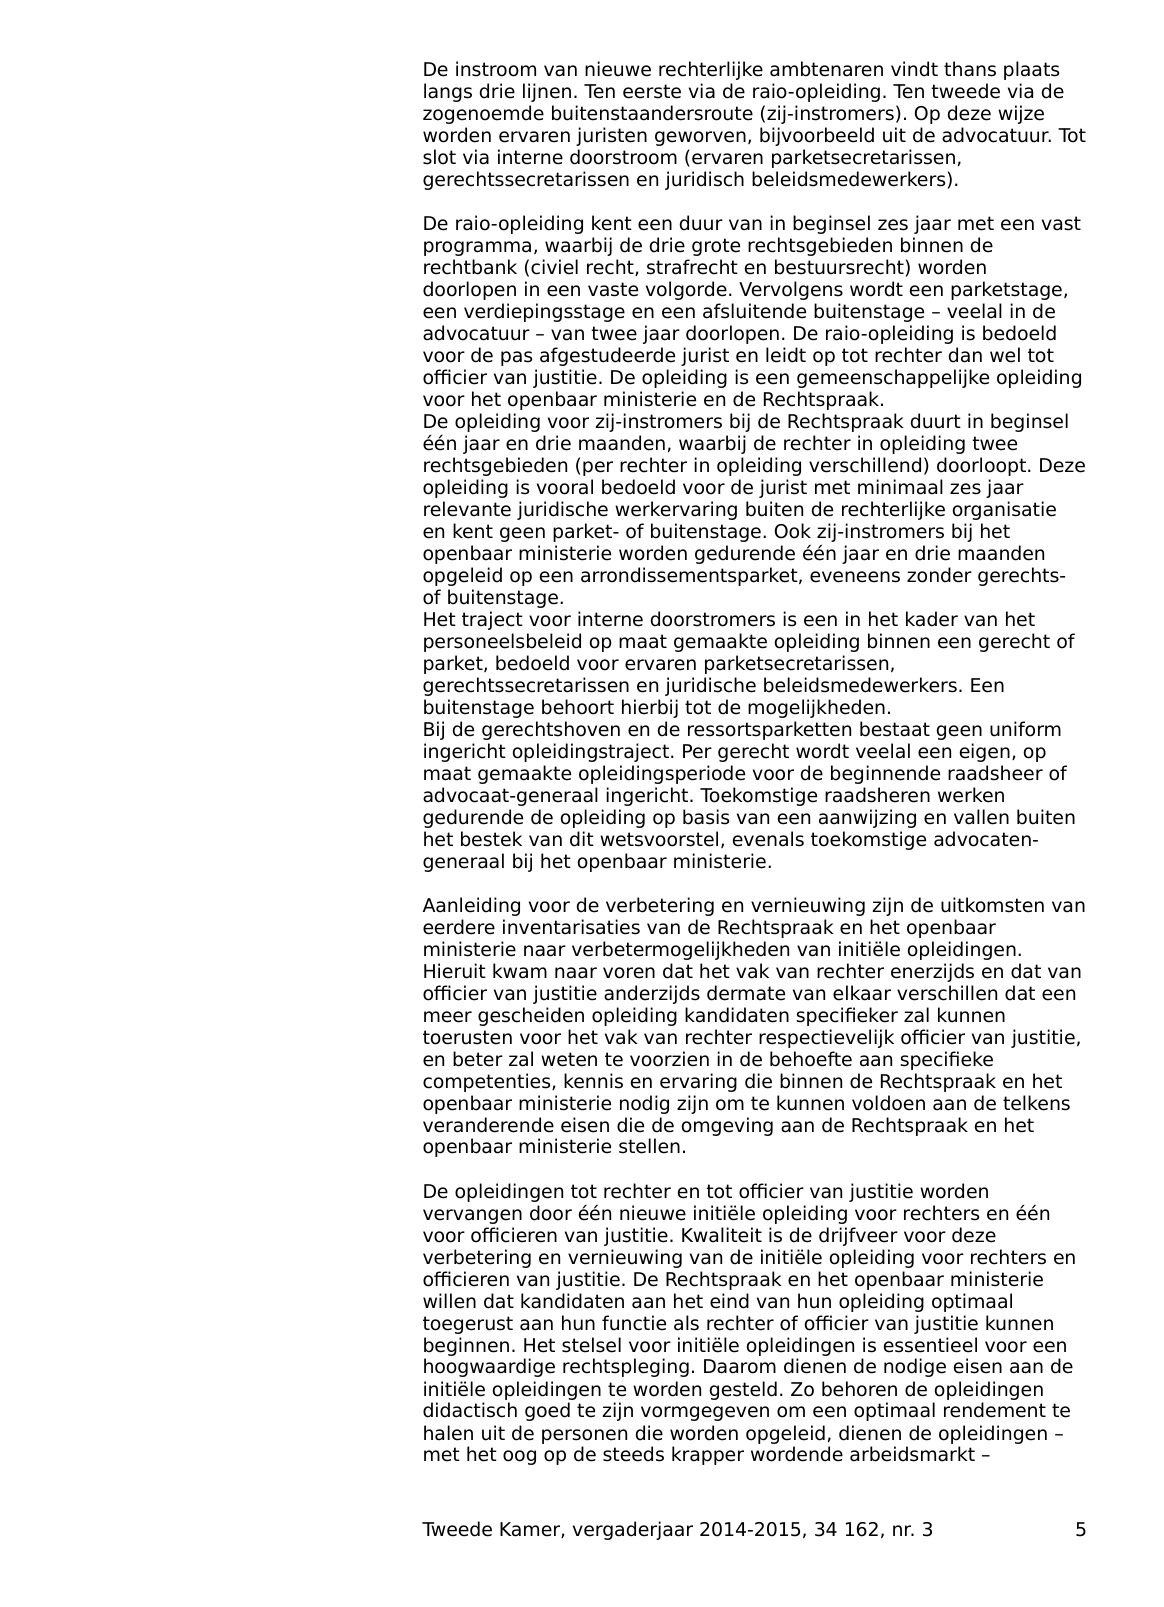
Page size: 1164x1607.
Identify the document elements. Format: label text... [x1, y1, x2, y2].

text De opleidingen tot rechter en tot officier van justitie worden vervangen door één nieuwe initiële opleiding voor rechters en één voor officieren van justitie. Kwaliteit is de drijfveer voor deze verbetering en vernieuwing van de initiële opleiding voor rechters en officieren van justitie. De Rechtspraak en het openbaar ministerie willen dat kandidaten aan het eind van hun opleiding optimaal toegerust aan hun functie als rechter of officier van justitie kunnen beginnen. Het stelsel voor initiële opleidingen is essentieel voor een hoogwaardige rechtspleging. Daarom dienen de nodige eisen aan de initiële opleidingen te worden gesteld. Zo behoren de opleidingen didactisch goed te zijn vormgegeven om een optimaal rendement te halen uit de personen die worden opgeleid, dienen de opleidingen – met het oog op de steeds krapper wordende arbeidsmarkt – [422, 1181, 1087, 1466]
text De instroom van nieuwe rechterlijke ambtenaren vindt thans plaats langs drie lijnen. Ten eerste via de raio-opleiding. Ten tweede via de zogenoemde buitenstaandersroute (zij-instromers). Op deze wijze worden ervaren juristen geworven, bijvoorbeeld uit de advocatuur. Tot slot via interne doorstroom (ervaren parketsecretarissen, gerechtssecretarissen en juridisch beleidsmedewerkers). [422, 59, 1087, 191]
text De opleiding voor zij-instromers bij de Rechtspraak duurt in beginsel één jaar en drie maanden, waarbij de rechter in opleiding twee rechtsgebieden (per rechter in opleiding verschillend) doorloopt. Deze opleiding is vooral bedoeld voor de jurist met minimaal zes jaar relevante juridische werkervaring buiten de rechterlijke organisatie en kent geen parket- of buitenstage. Ook zij-instromers bij het openbaar ministerie worden gedurende één jaar en drie maanden opgeleid op een arrondissementsparket, eveneens zonder gerechts- of buitenstage. [422, 411, 1087, 609]
text Het traject voor interne doorstromers is een in het kader van het personeelsbeleid op maat gemaakte opleiding binnen een gerecht of parket, bedoeld voor ervaren parketsecretarissen, gerechtssecretarissen en juridische beleidsmedewerkers. Een buitenstage behoort hierbij tot de mogelijkheden. [422, 609, 1087, 719]
text Aanleiding voor de verbetering en vernieuwing zijn de uitkomsten van eerdere inventarisaties van de Rechtspraak en het openbaar ministerie naar verbetermogelijkheden van initiële opleidingen. Hieruit kwam naar voren dat het vak van rechter enerzijds en dat van officier van justitie anderzijds dermate van elkaar verschillen dat een meer gescheiden opleiding kandidaten specifieker zal kunnen toerusten voor het vak van rechter respectievelijk officier van justitie, en beter zal weten te voorzien in de behoefte aan specifieke competenties, kennis en ervaring die binnen de Rechtspraak en het openbaar ministerie nodig zijn om te kunnen voldoen aan de telkens veranderende eisen die de omgeving aan de Rechtspraak en het openbaar ministerie stellen. [422, 895, 1087, 1158]
text Bij de gerechtshoven en de ressortsparketten bestaat geen uniform ingericht opleidingstraject. Per gerecht wordt veelal een eigen, op maat gemaakte opleidingsperiode voor de beginnende raadsheer of advocaat-generaal ingericht. Toekomstige raadsheren werken gedurende de opleiding op basis van een aanwijzing en vallen buiten het bestek van dit wetsvoorstel, evenals toekomstige advocaten-generaal bij het openbaar ministerie. [422, 719, 1087, 872]
text De raio-opleiding kent een duur van in beginsel zes jaar met een vast programma, waarbij de drie grote rechtsgebieden binnen de rechtbank (civiel recht, strafrecht en bestuursrecht) worden doorlopen in een vaste volgorde. Vervolgens wordt een parketstage, een verdiepingsstage en een afsluitende buitenstage – veelal in de advocatuur – van twee jaar doorlopen. De raio-opleiding is bedoeld voor de pas afgestudeerde jurist en leidt op tot rechter dan wel tot officier van justitie. De opleiding is een gemeenschappelijke opleiding voor het openbaar ministerie en de Rechtspraak. [422, 213, 1087, 411]
